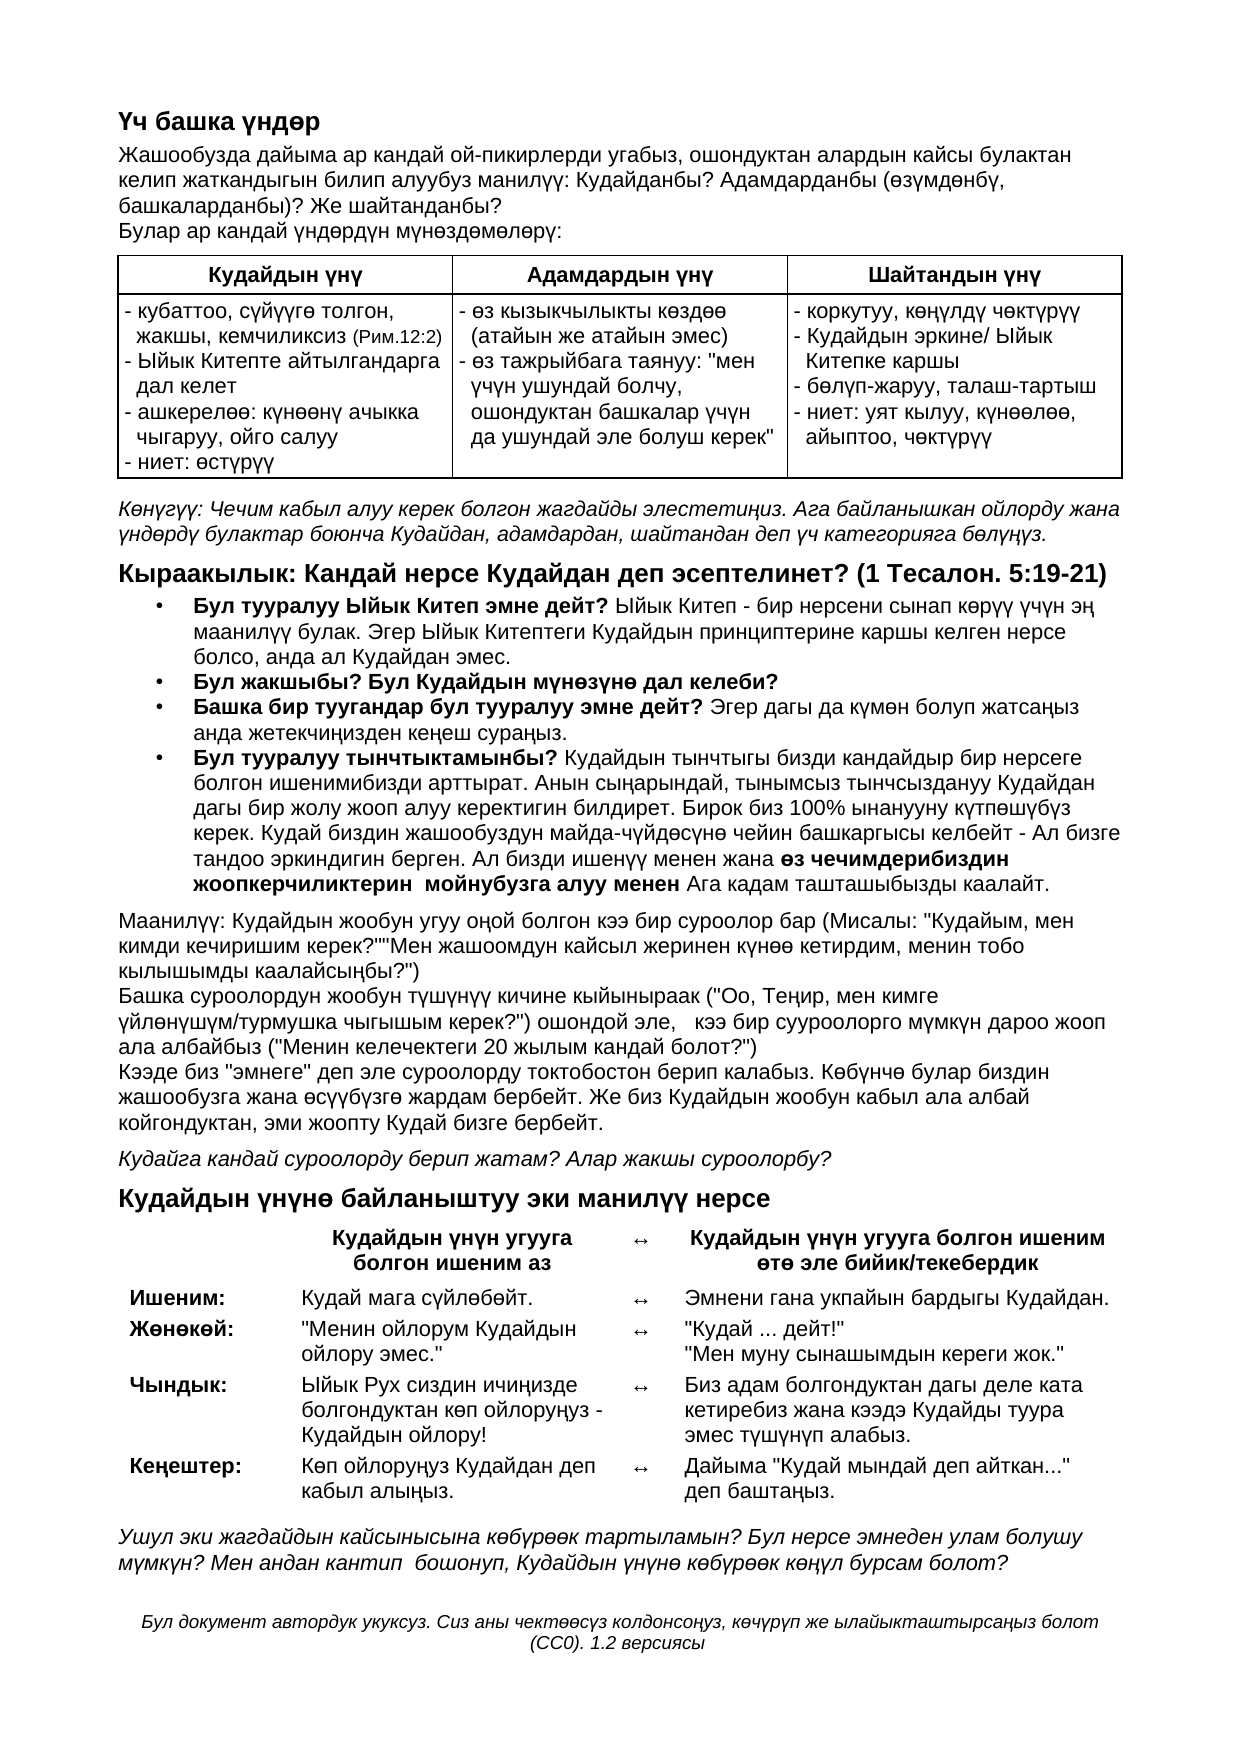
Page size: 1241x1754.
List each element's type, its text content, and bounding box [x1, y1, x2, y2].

table_cell ↔ [614, 1450, 673, 1506]
table_cell Ыйык Рух сиздин ичиңизде болгондуктан көп ойлоруңуз - Кудайдын ойлору! [290, 1369, 614, 1450]
table_cell - коркутуу, көңүлдү чөктүрүү - Кудайдын эркине/ Ыйык Китепке каршы - бөлүп-жаруу, талаш-тартыш - ниет: уят кылуу, күнөөлөө, айыптоо, чөктүрүү [788, 295, 1121, 477]
table_cell Ишеним: [118, 1281, 290, 1312]
text Ушул эки жагдайдын кайсынысына көбүрөөк тартыламын? Бул нерсе эмнеден улам болушу мүмкүн? Мен андан кантип бошонуп, Кудайдын үнүнө көбүрөөк көңүл бурсам болот? [118, 1524, 1122, 1574]
table_cell ↔ [614, 1369, 673, 1450]
table_cell - өз кызыкчылыкты көздөө (атайын же атайын эмес) - өз тажрыйбага таянуу: "мен үчүн ушундай болчу, ошондуктан башкалар үчүн да ушундай эле болуш керек" [453, 295, 787, 477]
table_header ↔ [614, 1219, 673, 1281]
table_cell Эмнени гана укпайын бардыгы Кудайдан. [673, 1281, 1122, 1312]
list Бул жакшыбы? Бул Кудайдын мүнөзүнө дал келеби? [156, 669, 1122, 694]
table_cell Биз адам болгондуктан дагы деле ката кетиребиз жана кээдэ Кудайды туура эмес түшүнүп алабыз. [673, 1369, 1122, 1450]
table_header Шайтандын үнү [788, 256, 1121, 293]
table_header [118, 1219, 290, 1281]
table_cell "Менин ойлорум Кудайдын ойлору эмес." [290, 1313, 614, 1369]
list Бул тууралуу Ыйык Китеп эмне дейт? Ыйык Китеп - бир нерсени сынап көрүү үчүн эң маанилүү булак. Эгер Ыйык Китептеги Кудайдын принциптерине каршы келген нерсе болсо, анда ал Кудайдан эмес. [156, 593, 1122, 669]
table_cell ↔ [614, 1281, 673, 1312]
text Башка суроолордун жообун түшүнүү кичине кыйыныраак ("Оо, Теңир, мен кимге үйлөнүшүм/турмушка чыгышым керек?") ошондой эле, кээ бир сууроолорго мүмкүн дароо жооп ала албайбыз ("Менин келечектеги 20 жылым кандай болот?") [118, 983, 1122, 1059]
table_cell Жөнөкөй: [118, 1313, 290, 1369]
table_cell - кубаттоо, сүйүүгө толгон, жакшы, кемчиликсиз (Рим.12:2) - Ыйык Китепте айтылгандарга дал келет - ашкерелөө: күнөөнү ачыкка чыгаруу, ойго салуу - ниет: өстүрүү [119, 295, 452, 477]
text Жашообузда дайыма ар кандай ой-пикирлерди угабыз, ошондуктан алардын кайсы булактан келип жаткандыгын билип алуубуз манилүү: Кудайданбы? Адамдарданбы (өзүмдөнбү, башкаларданбы)? Же шайтанданбы? [118, 142, 1122, 218]
table_header Кудайдын үнүн угууга болгон ишеним өтө эле бийик/текебердик [673, 1219, 1122, 1281]
table_cell ↔ [614, 1313, 673, 1369]
subtitle Кыраакылык: Кандай нерсе Кудайдан деп эсептелинет? (1 Тесалон. 5:19-21) [118, 558, 1122, 587]
list Бул тууралуу тынчтыктамынбы? Кудайдын тынчтыгы бизди кандайдыр бир нерсеге болгон ишенимибизди арттырат. Анын сыңарындай, тынымсыз тынчсыздануу Кудайдан дагы бир жолу жооп алуу керектигин билдирет. Бирок биз 100% ынанууну күтпөшүбүз керек. Кудай биздин жашообуздун майда-чүйдөсүнө чейин башкаргысы келбейт - Ал бизге тандоо эркиндигин берген. Ал бизди ишенүү менен жана өз чечимдерибиздин жоопкерчиликтерин мойнубузга алуу менен Ага кадам ташташыбызды каалайт. [156, 745, 1122, 896]
table_header Кудайдын үнү [119, 256, 452, 293]
table_cell Кудай мага сүйлөбөйт. [290, 1281, 614, 1312]
table_cell Көп ойлоруңуз Кудайдан деп кабыл алыңыз. [290, 1450, 614, 1506]
subtitle Кудайдын үнүнө байланыштуу эки манилүү нерсе [118, 1183, 1122, 1213]
text Кээде биз "эмнеге" деп эле суроолорду токтобостон берип калабыз. Көбүнчө булар биздин жашообузга жана өсүүбүзгө жардам бербейт. Же биз Кудайдын жообун кабыл ала албай койгондуктан, эми жоопту Кудай бизге бербейт. [118, 1059, 1122, 1134]
table_header Кудайдын үнүн угууга болгон ишеним аз [290, 1219, 614, 1281]
table_cell Чындык: [118, 1369, 290, 1450]
subtitle Үч башка үндөр [118, 106, 1122, 136]
table_header Адамдардын үнү [453, 256, 787, 293]
text Кудайга кандай суроолорду берип жатам? Алар жакшы суроолорбу? [118, 1146, 1122, 1172]
table_cell "Кудай ... дейт!" "Мен муну сынашымдын кереги жок." [673, 1313, 1122, 1369]
text Булар ар кандай үндөрдүн мүнөздөмөлөрү: [118, 218, 1122, 243]
text Маанилүү: Кудайдын жообун угуу оңой болгон кээ бир суроолор бар (Мисалы: "Кудайым, мен кимди кечиришим керек?""Мен жашоомдун кайсыл жеринен күнөө кетирдим, менин тобо кылышымды каалайсыңбы?") [118, 908, 1122, 983]
text Көнүгүү: Чечим кабыл алуу керек болгон жагдайды элестетиңиз. Ага байланышкан ойлорду жана үндөрдү булактар ​​боюнча Кудайдан, адамдардан, шайтандан деп үч категорияга бөлүңүз. [118, 496, 1122, 546]
table_cell Кеңештер: [118, 1450, 290, 1506]
table_cell Дайыма "Кудай мындай деп айткан..." деп баштаңыз. [673, 1450, 1122, 1506]
list Башка бир туугандар бул тууралуу эмне дейт? Эгер дагы да күмөн болуп жатсаңыз анда жетекчиңизден кеңеш сураңыз. [156, 694, 1122, 745]
